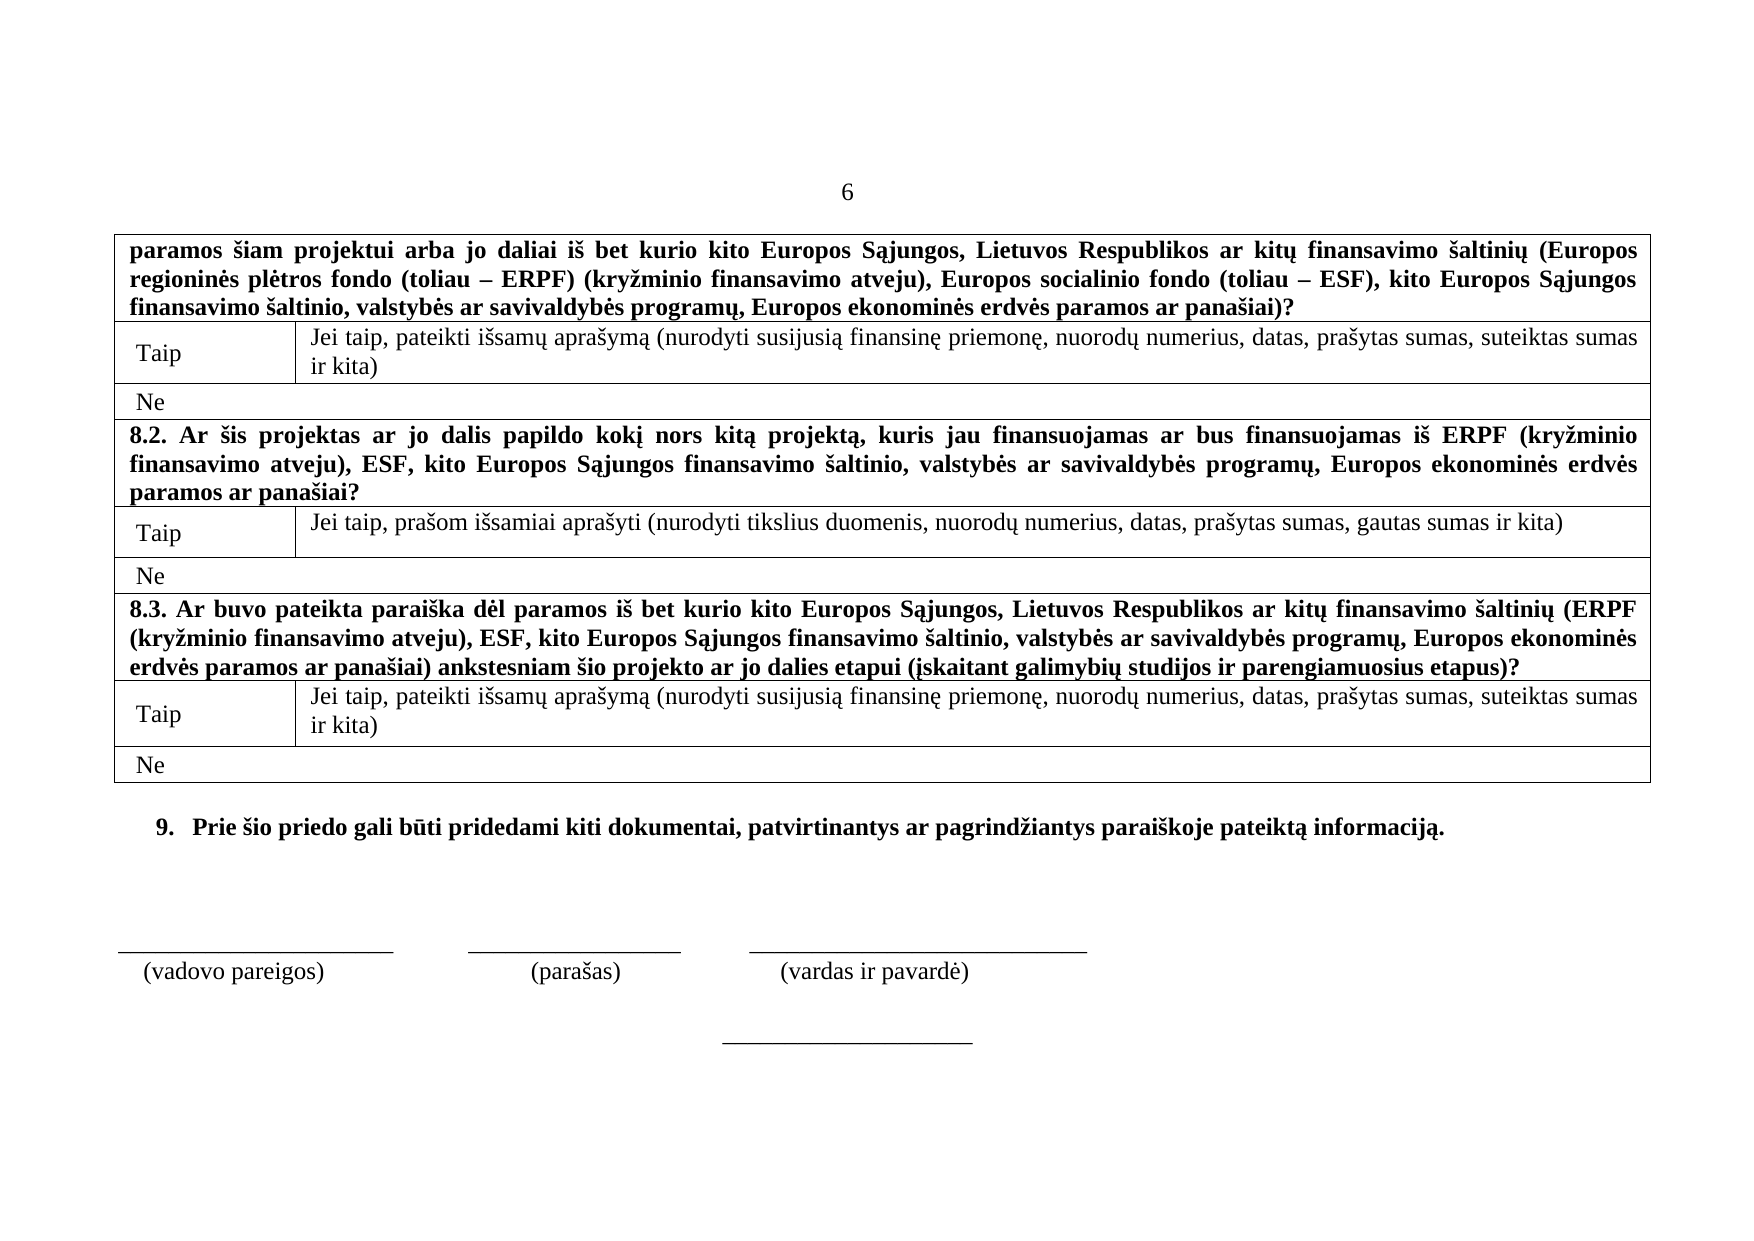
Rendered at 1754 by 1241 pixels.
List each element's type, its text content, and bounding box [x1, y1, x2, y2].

table_cell 8.2. Ar šis projektas ar jo dalis papildo kokį nors kitą projektą, kuris jau finansuojamas ar bus finansuojamas iš ERPF (kryžminio finansavimo atveju), ESF, kito Europos Sąjungos finansavimo šaltinio, valstybės ar savivaldybės programų, Europos ekonominės erdvės paramos ar panašiai? [115, 420, 1650, 506]
table_cell Ne [115, 747, 1650, 782]
table_header paramos šiam projektui arba jo daliai iš bet kurio kito Europos Sąjungos, Lietuvos Respublikos ar kitų finansavimo šaltinių (Europos regioninės plėtros fondo (toliau – ERPF) (kryžminio finansavimo atveju), Europos socialinio fondo (toliau – ESF), kito Europos Sąjungos finansavimo šaltinio, valstybės ar savivaldybės programų, Europos ekonominės erdvės paramos ar panašiai)? [115, 235, 1650, 321]
table_cell Jei taip, pateikti išsamų aprašymą (nurodyti susijusią finansinę priemonę, nuorodų numerius, datas, prašytas sumas, suteiktas sumas ir kita) [296, 681, 1650, 746]
table_cell Ne [115, 384, 1650, 419]
table_cell Taip [115, 681, 295, 746]
table_cell Ne [115, 558, 1650, 593]
table_cell Jei taip, prašom išsamiai aprašyti (nurodyti tikslius duomenis, nuorodų numerius, datas, prašytas sumas, gautas sumas ir kita) [296, 507, 1650, 557]
table_cell Jei taip, pateikti išsamų aprašymą (nurodyti susijusią finansinę priemonę, nuorodų numerius, datas, prašytas sumas, suteiktas sumas ir kita) [296, 322, 1650, 383]
text 9. Prie šio priedo gali būti pridedami kiti dokumentai, patvirtinantys ar pagrindžiantys paraiškoje pateiktą informaciją. [156, 812, 1577, 841]
text (vadovo pareigos) (parašas) (vardas ir pavardė) [118, 956, 1577, 984]
table_cell Taip [115, 507, 295, 557]
table_cell 8.3. Ar buvo pateikta paraiška dėl paramos iš bet kurio kito Europos Sąjungos, Lietuvos Respublikos ar kitų finansavimo šaltinių (ERPF (kryžminio finansavimo atveju), ESF, kito Europos Sąjungos finansavimo šaltinio, valstybės ar savivaldybės programų, Europos ekonominės erdvės paramos ar panašiai) ankstesniam šio projekto ar jo dalies etapui (įskaitant galimybių studijos ir parengiamuosius etapus)? [115, 594, 1650, 680]
text ______________________ _________________ ___________________________ [118, 927, 1577, 956]
table_cell Taip [115, 322, 295, 383]
text ____________________ [118, 1018, 1577, 1046]
